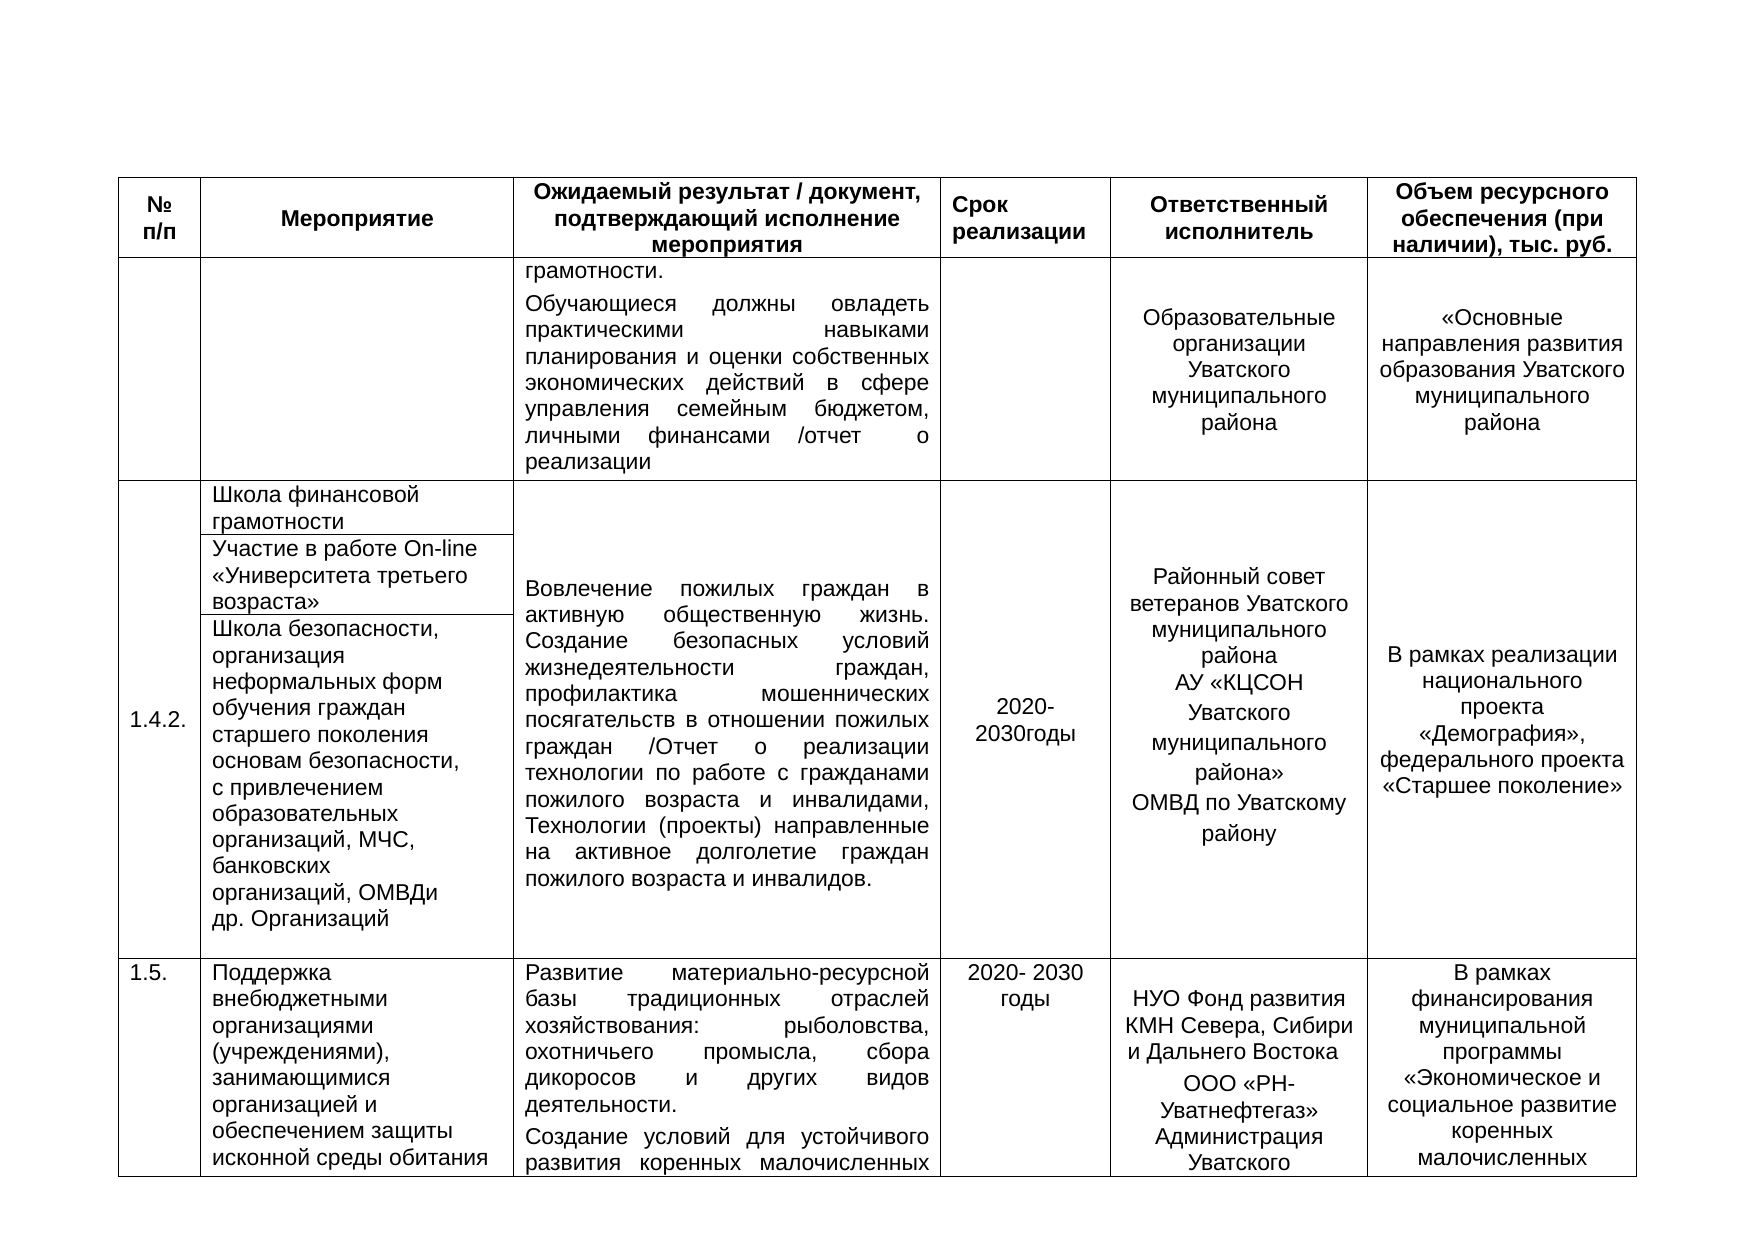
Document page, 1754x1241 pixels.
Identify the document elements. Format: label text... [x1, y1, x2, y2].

table_cell [201, 258, 513, 480]
table_cell 1.5. [119, 959, 200, 1176]
table_header Ответственный исполнитель [1111, 178, 1367, 257]
table_cell «Основные направления развития образования Уватского муниципального района [1368, 258, 1636, 480]
table_header Ожидаемый результат / документ, подтверждающий исполнение мероприятия [514, 178, 940, 257]
table_header Объем ресурсного обеспечения (при наличии), тыс. руб. [1368, 178, 1636, 257]
table_cell В рамках финансирования муниципальной программы «Экономическое и социальное развитие коренных малочисленных [1368, 959, 1636, 1176]
table_cell НУО Фонд развития КМН Севера, Сибири и Дальнего Востока ООО «РН-Уватнефтегаз» Администрация Уватского [1111, 959, 1367, 1176]
table_cell [941, 258, 1110, 480]
table_cell грамотности. Обучающиеся должны овладеть практическими навыками планирования и оценки собственных экономических действий в сфере управления семейным бюджетом, личными финансами /отчет о реализации [514, 258, 940, 480]
table_cell Образовательные организации Уватского муниципального района [1111, 258, 1367, 480]
table_cell Районный совет ветеранов Уватского муниципального района АУ «КЦСОН Уватского муниципального района» ОМВД по Уватскому району [1111, 481, 1367, 958]
table_cell 2020- 2030 годы [941, 959, 1110, 1176]
table_cell 1.4.2. [119, 481, 200, 958]
table_cell В рамках реализации национального проекта «Демография», федерального проекта «Старшее поколение» [1368, 481, 1636, 958]
table_header Мероприятие [201, 178, 513, 257]
table_header Срок реализации [941, 178, 1110, 257]
table_cell 2020- 2030годы [941, 481, 1110, 958]
table_header № п/п [119, 178, 200, 257]
table_cell [119, 258, 200, 480]
table_cell Участие в работе On-line «Университета третьего возраста» [201, 535, 513, 614]
table_cell Вовлечение пожилых граждан в активную общественную жизнь. Создание безопасных условий жизнедеятельности граждан, профилактика мошеннических посягательств в отношении пожилых граждан /Отчет о реализации технологии по работе с гражданами пожилого возраста и инвалидами, Технологии (проекты) направленные на активное долголетие граждан пожилого возраста и инвалидов. [514, 481, 940, 958]
table_cell Школа безопасности, организация неформальных форм обучения граждан старшего поколения основам безопасности, с привлечением образовательных организаций, МЧС, банковских организаций, ОМВДи др. Организаций [201, 615, 513, 958]
table_cell Школа финансовой грамотности [201, 481, 513, 534]
table_cell Развитие материально-ресурсной базы традиционных отраслей хозяйствования: рыболовства, охотничьего промысла, сбора дикоросов и других видов деятельности. Создание условий для устойчивого развития коренных малочисленных [514, 959, 940, 1176]
table_cell Поддержка внебюджетными организациями (учреждениями), занимающимися организацией и обеспечением защиты исконной среды обитания [201, 959, 513, 1176]
